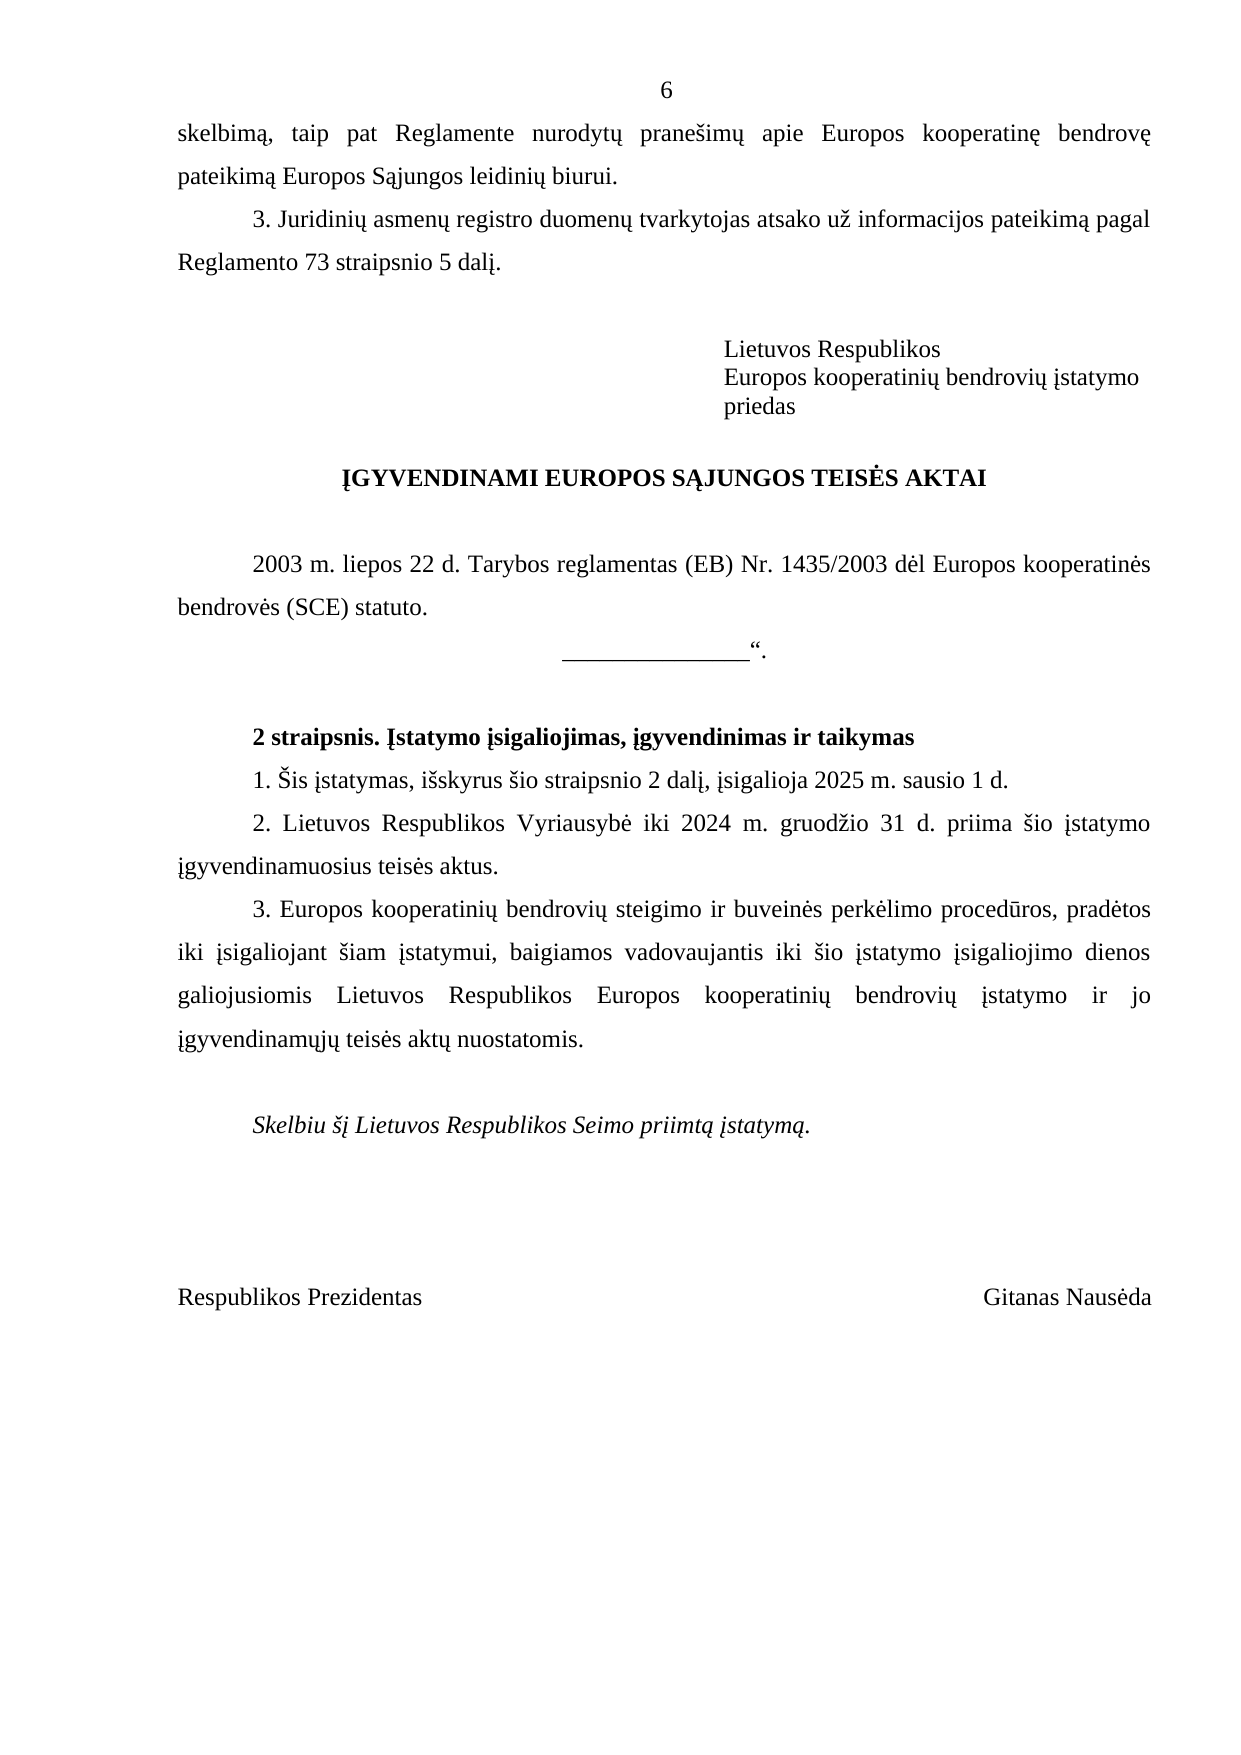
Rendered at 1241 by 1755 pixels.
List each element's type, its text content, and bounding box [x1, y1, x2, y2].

text 2003 m. liepos 22 d. Tarybos reglamentas (EB) Nr. 1435/2003 dėl Europos kooperatinės bendrovės (SCE) statuto. [177, 549, 1152, 621]
text Europos kooperatinių bendrovių įstatymo [177, 362, 1152, 391]
text Skelbiu šį Lietuvos Respublikos Seimo priimtą įstatymą. [177, 1110, 1152, 1139]
text _______________“. [177, 636, 1152, 664]
text priedas [177, 391, 1152, 420]
text Lietuvos Respublikos [177, 334, 1152, 362]
text ĮGYVENDINAMI EUROPOS SĄJUNGOS TEISĖS AKTAI [177, 463, 1152, 492]
text 3. Juridinių asmenų registro duomenų tvarkytojas atsako už informacijos pateikimą pagal Reglamento 73 straipsnio 5 dalį. [177, 204, 1152, 276]
text 1. Šis įstatymas, išskyrus šio straipsnio 2 dalį, įsigalioja 2025 m. sausio 1 d. [177, 765, 1152, 794]
text 2 straipsnis. Įstatymo įsigaliojimas, įgyvendinimas ir taikymas [177, 722, 1152, 751]
text Respublikos Prezidentas Gitanas Nausėda [177, 1282, 1152, 1311]
text 2. Lietuvos Respublikos Vyriausybė iki 2024 m. gruodžio 31 d. priima šio įstatymo įgyvendinamuosius teisės aktus. [177, 808, 1152, 880]
text skelbimą, taip pat Reglamente nurodytų pranešimų apie Europos kooperatinę bendrovę pateikimą Europos Sąjungos leidinių biurui. [177, 118, 1152, 190]
text 3. Europos kooperatinių bendrovių steigimo ir buveinės perkėlimo procedūros, pradėtos iki įsigaliojant šiam įstatymui, baigiamos vadovaujantis iki šio įstatymo įsigaliojimo dienos galiojusiomis Lietuvos Respublikos Europos kooperatinių bendrovių įstatymo ir jo įgyvendinamųjų teisės aktų nuostatomis. [177, 894, 1152, 1052]
